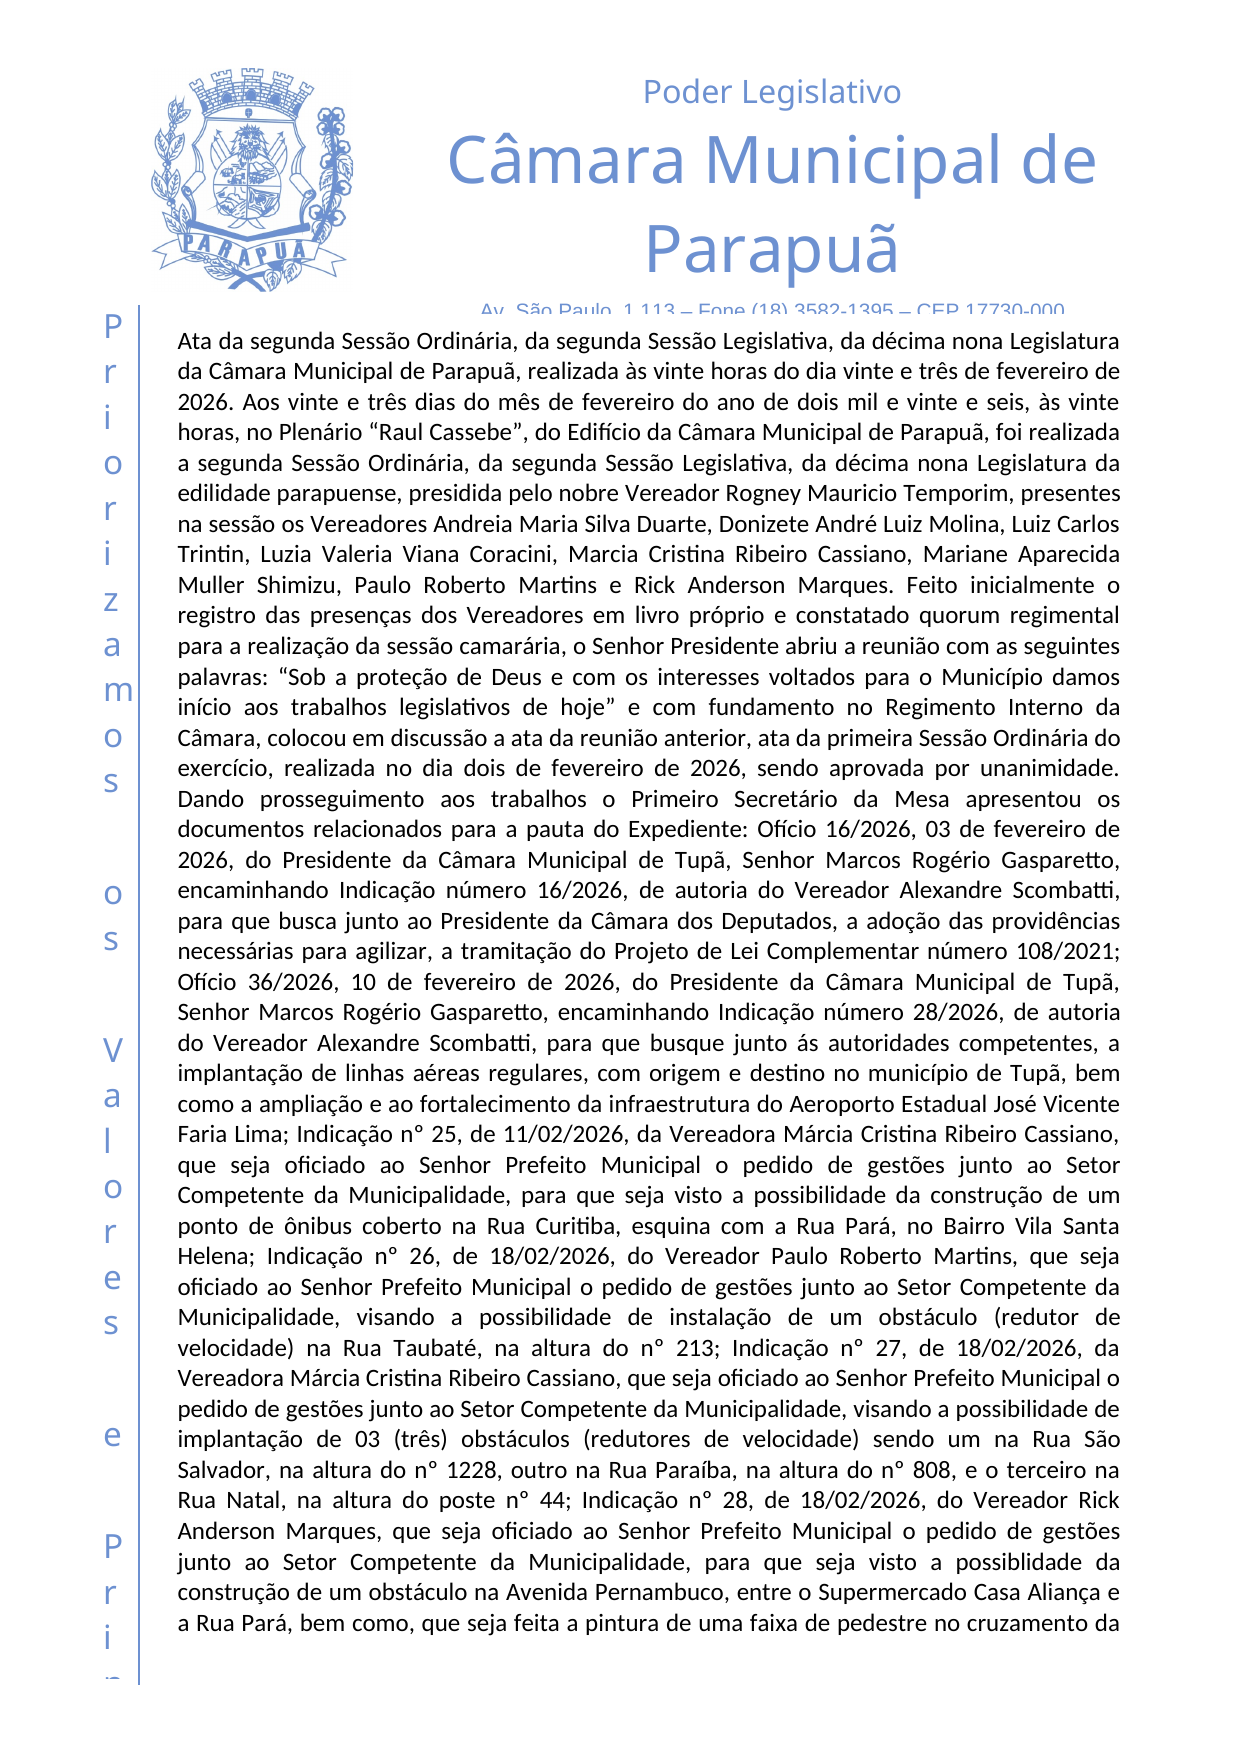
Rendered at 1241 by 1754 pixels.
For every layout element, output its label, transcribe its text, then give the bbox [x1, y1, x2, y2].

text Ata da segunda Sessão Ordinária, da segunda Sessão Legislativa, da décima nona Legislatura da Câmara Municipal de Parapuã, realizada às vinte horas do dia vinte e três de fevereiro de 2026. Aos vinte e três dias do mês de fevereiro do ano de dois mil e vinte e seis, às vinte horas, no Plenário “Raul Cassebe”, do Edifício da Câmara Municipal de Parapuã, foi realizada a segunda Sessão Ordinária, da segunda Sessão Legislativa, da décima nona Legislatura da edilidade parapuense, presidida pelo nobre Vereador Rogney Mauricio Temporim, presentes na sessão os Vereadores Andreia Maria Silva Duarte, Donizete André Luiz Molina, Luiz Carlos Trintin, Luzia Valeria Viana Coracini, Marcia Cristina Ribeiro Cassiano, Mariane Aparecida Muller Shimizu, Paulo Roberto Martins e Rick Anderson Marques. Feito inicialmente o registro das presenças dos Vereadores em livro próprio e constatado quorum regimental para a realização da sessão camarária, o Senhor Presidente abriu a reunião com as seguintes palavras: “Sob a proteção de Deus e com os interesses voltados para o Município damos início aos trabalhos legislativos de hoje” e com fundamento no Regimento Interno da Câmara, colocou em discussão a ata da reunião anterior, ata da primeira Sessão Ordinária do exercício, realizada no dia dois de fevereiro de 2026, sendo aprovada por unanimidade. Dando prosseguimento aos trabalhos o Primeiro Secretário da Mesa apresentou os documentos relacionados para a pauta do Expediente: Ofício 16/2026, 03 de fevereiro de 2026, do Presidente da Câmara Municipal de Tupã, Senhor Marcos Rogério Gasparetto, encaminhando Indicação número 16/2026, de autoria do Vereador Alexandre Scombatti, para que busca junto ao Presidente da Câmara dos Deputados, a adoção das providências necessárias para agilizar, a tramitação do Projeto de Lei Complementar número 108/2021; Ofício 36/2026, 10 de fevereiro de 2026, do Presidente da Câmara Municipal de Tupã, Senhor Marcos Rogério Gasparetto, encaminhando Indicação número 28/2026, de autoria do Vereador Alexandre Scombatti, para que busque junto ás autoridades competentes, a implantação de linhas aéreas regulares, com origem e destino no município de Tupã, bem como a ampliação e ao fortalecimento da infraestrutura do Aeroporto Estadual José Vicente Faria Lima; Indicação nº 25, de 11/02/2026, da Vereadora Márcia Cristina Ribeiro Cassiano, que seja oficiado ao Senhor Prefeito Municipal o pedido de gestões junto ao Setor Competente da Municipalidade, para que seja visto a possibilidade da construção de um ponto de ônibus coberto na Rua Curitiba, esquina com a Rua Pará, no Bairro Vila Santa Helena; Indicação nº 26, de 18/02/2026, do Vereador Paulo Roberto Martins, que seja oficiado ao Senhor Prefeito Municipal o pedido de gestões junto ao Setor Competente da Municipalidade, visando a possibilidade de instalação de um obstáculo (redutor de velocidade) na Rua Taubaté, na altura do nº 213; Indicação nº 27, de 18/02/2026, da Vereadora Márcia Cristina Ribeiro Cassiano, que seja oficiado ao Senhor Prefeito Municipal o pedido de gestões junto ao Setor Competente da Municipalidade, visando a possibilidade de implantação de 03 (três) obstáculos (redutores de velocidade) sendo um na Rua São Salvador, na altura do nº 1228, outro na Rua Paraíba, na altura do nº 808, e o terceiro na Rua Natal, na altura do poste nº 44; Indicação nº 28, de 18/02/2026, do Vereador Rick Anderson Marques, que seja oficiado ao Senhor Prefeito Municipal o pedido de gestões junto ao Setor Competente da Municipalidade, para que seja visto a possiblidade da construção de um obstáculo na Avenida Pernambuco, entre o Supermercado Casa Aliança e a Rua Pará, bem como, que seja feita a pintura de uma faixa de pedestre no cruzamento da [177, 325, 1122, 1637]
picture [151, 68, 354, 292]
